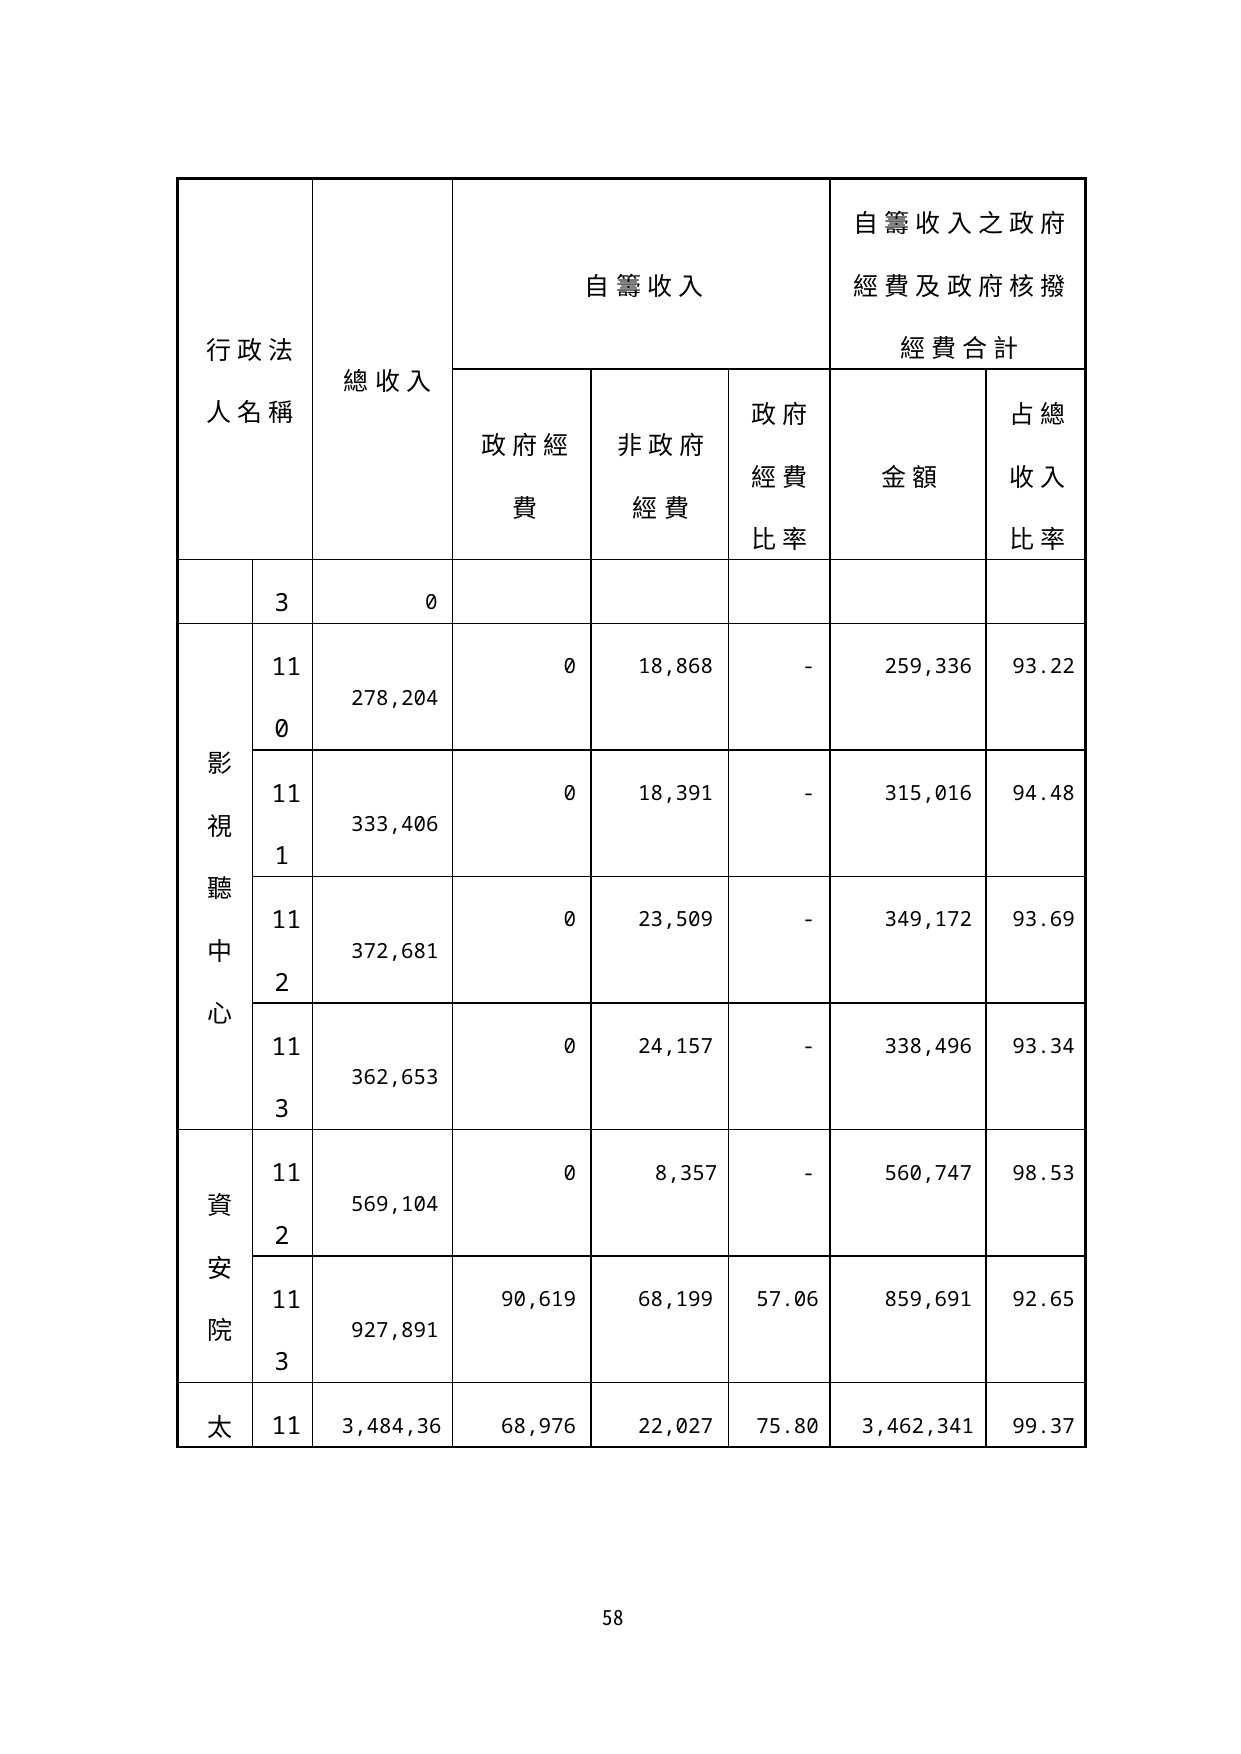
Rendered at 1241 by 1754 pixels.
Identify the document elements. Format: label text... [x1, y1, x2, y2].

table_cell 569,104 [313, 1130, 452, 1255]
table_cell 112 [253, 877, 312, 1002]
table_cell 113 [253, 1004, 312, 1129]
table_cell 非政府 經費 [592, 370, 728, 558]
table_cell 338,496 [831, 1004, 985, 1129]
table_cell 0 [453, 877, 590, 1002]
table_cell - [729, 560, 829, 622]
table_cell [987, 560, 1084, 622]
table_cell 333,406 [313, 751, 452, 876]
table_cell - [729, 877, 829, 1002]
table_cell - [729, 1004, 829, 1129]
table_cell 3,462,341 [831, 1383, 985, 1446]
table_cell 112 [253, 1130, 312, 1255]
table_cell 68,199 [592, 1257, 728, 1382]
table_cell 18,868 [592, 624, 728, 749]
table_cell - [729, 624, 829, 749]
table_cell 927,891 [313, 1257, 452, 1382]
table_cell 111 [253, 751, 312, 876]
table_cell 太 [179, 1383, 252, 1446]
table_cell 99.37 [987, 1383, 1084, 1446]
table_cell 3 [253, 560, 312, 622]
table_cell 362,653 [313, 1004, 452, 1129]
table_cell 57.06 [729, 1257, 829, 1382]
table_cell [179, 560, 252, 622]
table_cell - [729, 1130, 829, 1255]
table_cell 372,681 [313, 877, 452, 1002]
table_cell 3,484,36 [313, 1383, 452, 1446]
table_cell 8,357 [592, 1130, 728, 1255]
table_cell 94.48 [987, 751, 1084, 876]
table_cell 資安院 [179, 1130, 252, 1382]
table_header 自籌收入之政府經費及政府核撥經費合計 [831, 180, 1084, 368]
table_cell 0 [453, 624, 590, 749]
table_cell 0 [453, 1130, 590, 1255]
table_cell 859,691 [831, 1257, 985, 1382]
table_cell 98.53 [987, 1130, 1084, 1255]
table_cell 0 [453, 751, 590, 876]
table_cell 113 [253, 1257, 312, 1382]
table_cell [453, 560, 590, 622]
table_cell 23,509 [592, 877, 728, 1002]
table_cell 政府經費 [453, 370, 590, 558]
table_header 行政法人名稱 [179, 180, 312, 558]
table_cell [592, 560, 728, 622]
table_cell 93.69 [987, 877, 1084, 1002]
table_cell 0 [453, 1004, 590, 1129]
table_cell 110 [253, 624, 312, 749]
table_cell 18,391 [592, 751, 728, 876]
table_cell 315,016 [831, 751, 985, 876]
table_header 總收入 [313, 180, 452, 558]
table_cell 278,204 [313, 624, 452, 749]
table_cell 0 [313, 560, 452, 622]
table_cell 影視聽中心 [179, 624, 252, 1129]
table_cell 政府經費比率 [729, 370, 829, 558]
table_cell 金額 [831, 370, 985, 558]
table_cell - [729, 751, 829, 876]
table_cell 11 [253, 1383, 312, 1446]
table_cell 24,157 [592, 1004, 728, 1129]
table_cell [831, 560, 985, 622]
table_cell 90,619 [453, 1257, 590, 1382]
table_cell 68,976 [453, 1383, 590, 1446]
table_cell 560,747 [831, 1130, 985, 1255]
table_cell 75.80 [729, 1383, 829, 1446]
table_cell 占總收入比率 [987, 370, 1084, 558]
table_header 自籌收入 [453, 180, 829, 368]
table_cell 93.22 [987, 624, 1084, 749]
table_cell 92.65 [987, 1257, 1084, 1382]
table_cell 22,027 [592, 1383, 728, 1446]
table_cell 349,172 [831, 877, 985, 1002]
table_cell 93.34 [987, 1004, 1084, 1129]
table_cell 259,336 [831, 624, 985, 749]
